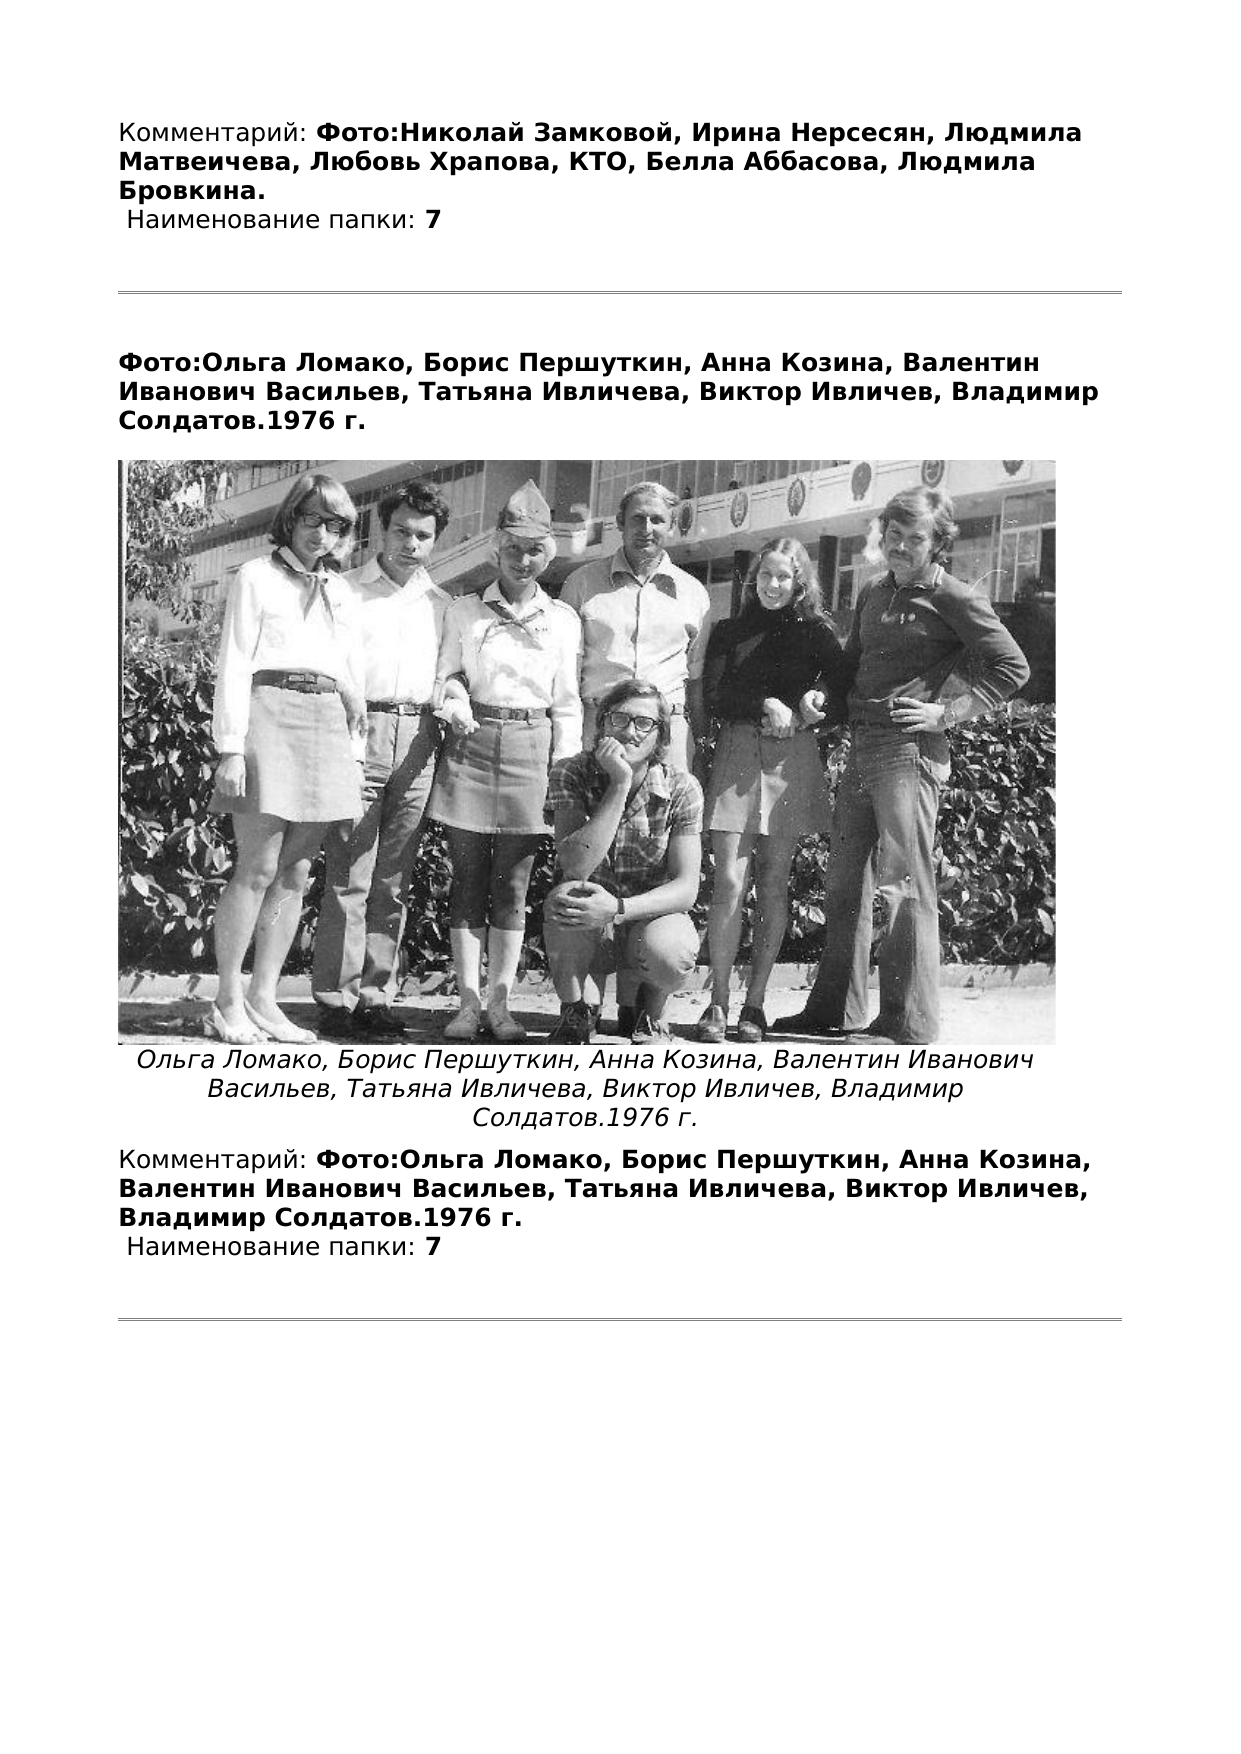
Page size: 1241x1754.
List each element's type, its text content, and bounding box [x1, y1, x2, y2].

subtitle Фото:Ольга Ломако, Борис Першуткин, Анна Козина, Валентин Иванович Васильев, Татьяна Ивличева, Виктор Ивличев, Владимир Солдатов.1976 г. [118, 348, 1122, 435]
text Ольга Ломако, Борис Першуткин, Анна Козина, Валентин Иванович Васильев, Татьяна Ивличева, Виктор Ивличев, Владимир Солдатов.1976 г. [118, 1045, 1056, 1132]
text Комментарий: Фото:Николай Замковой, Ирина Нерсесян, Людмила Матвеичева, Любовь Храпова, КТО, Белла Аббасова, Людмила Бровкина. Наименование папки: 7 [118, 118, 1122, 264]
picture [118, 460, 1056, 1045]
text Комментарий: Фото:Ольга Ломако, Борис Першуткин, Анна Козина, Валентин Иванович Васильев, Татьяна Ивличева, Виктор Ивличев, Владимир Солдатов.1976 г. Наименование папки: 7 [118, 1145, 1122, 1291]
